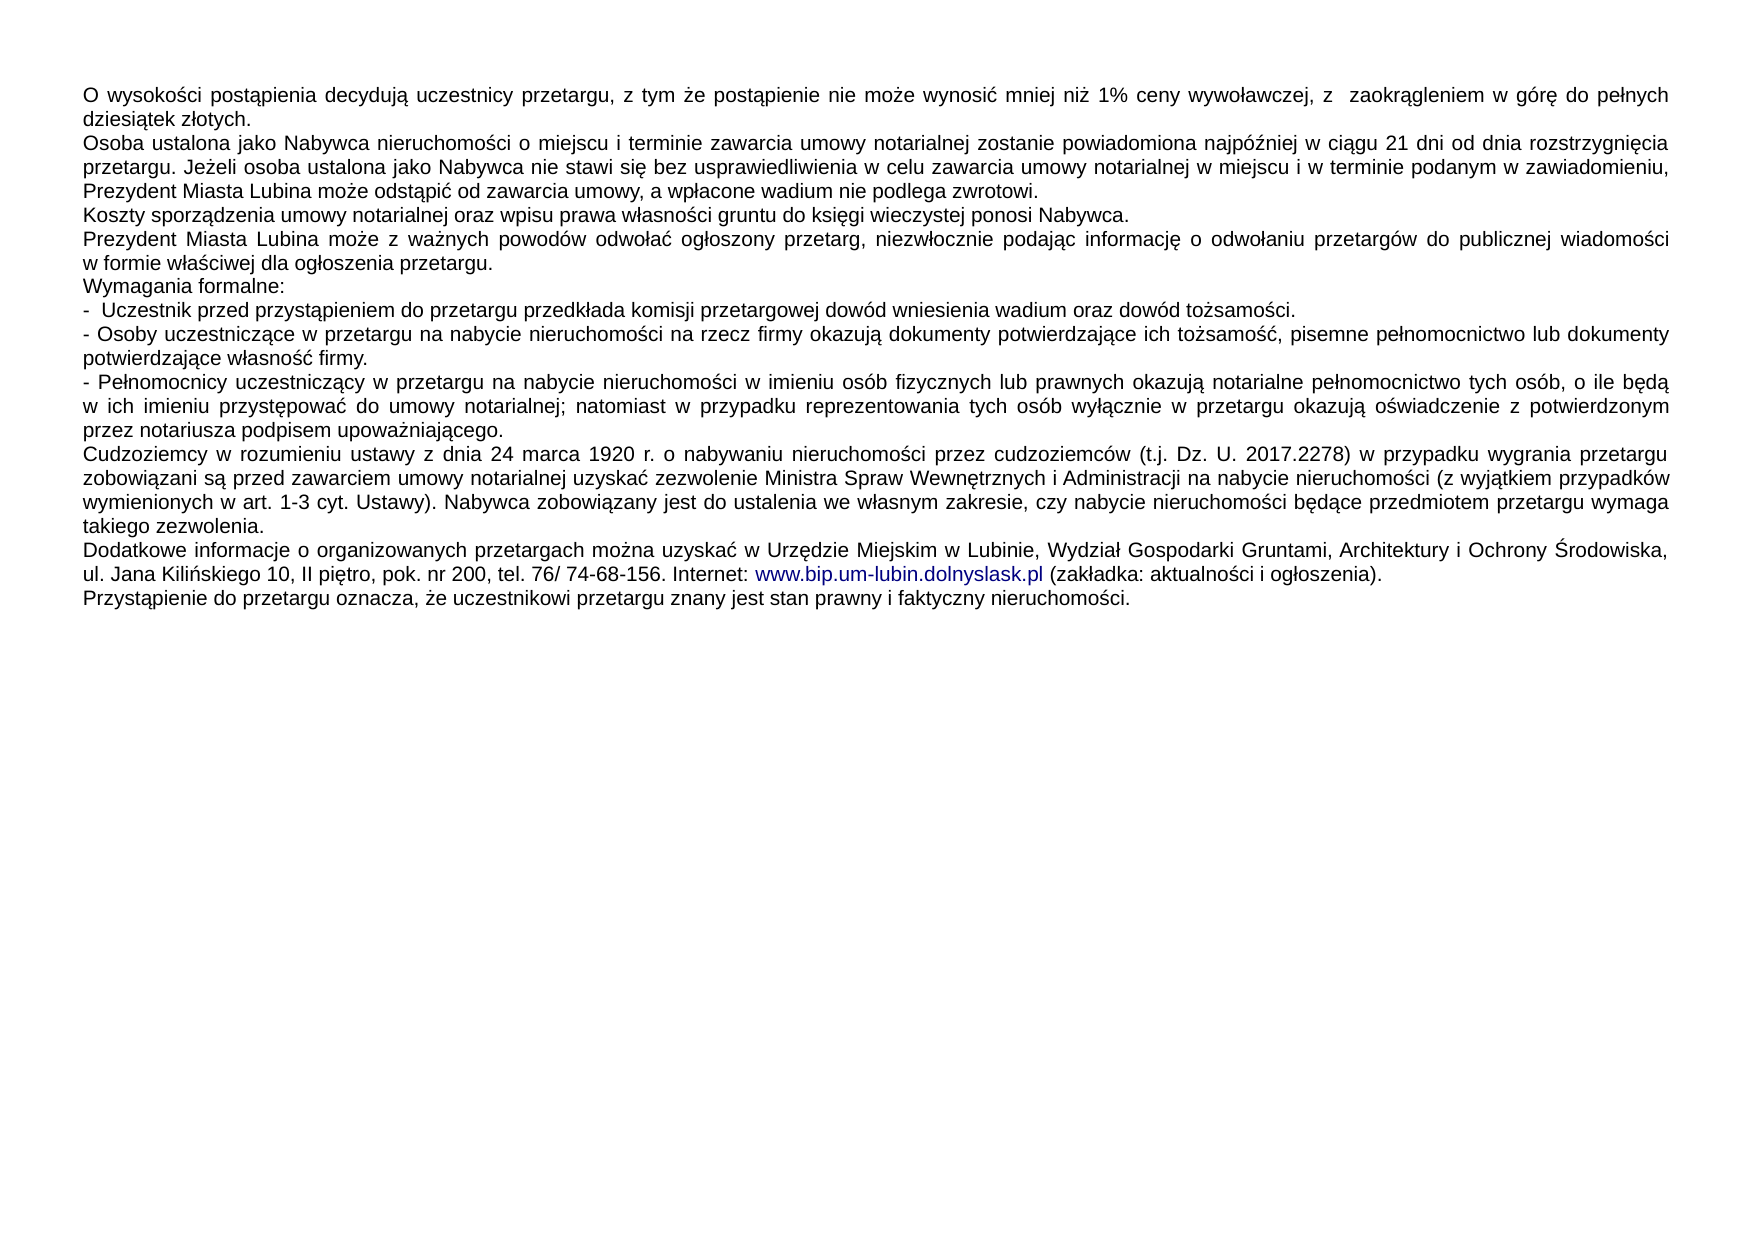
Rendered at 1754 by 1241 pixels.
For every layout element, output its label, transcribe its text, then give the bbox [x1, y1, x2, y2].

list - Uczestnik przed przystąpieniem do przetargu przedkłada komisji przetargowej dowód wniesienia wadium oraz dowód tożsamości. [83, 298, 1671, 322]
text Przystąpienie do przetargu oznacza, że uczestnikowi przetargu znany jest stan prawny i faktyczny nieruchomości. [83, 586, 1671, 610]
text Osoba ustalona jako Nabywca nieruchomości o miejscu i terminie zawarcia umowy notarialnej zostanie powiadomiona najpóźniej w ciągu 21 dni od dnia rozstrzygnięcia przetargu. Jeżeli osoba ustalona jako Nabywca nie stawi się bez usprawiedliwienia w celu zawarcia umowy notarialnej w miejscu i w terminie podanym w zawiadomieniu, Prezydent Miasta Lubina może odstąpić od zawarcia umowy, a wpłacone wadium nie podlega zwrotowi. [83, 131, 1671, 202]
text O wysokości postąpienia decydują uczestnicy przetargu, z tym że postąpienie nie może wynosić mniej niż 1% ceny wywoławczej, z zaokrągleniem w górę do pełnych dziesiątek złotych. [83, 83, 1671, 131]
text Dodatkowe informacje o organizowanych przetargach można uzyskać w Urzędzie Miejskim w Lubinie, Wydział Gospodarki Gruntami, Architektury i Ochrony Środowiska, ul. Jana Kilińskiego 10, II piętro, pok. nr 200, tel. 76/ 74-68-156. Internet: www.bip.um-lubin.dolnyslask.pl (zakładka: aktualności i ogłoszenia). [83, 538, 1671, 586]
list - Osoby uczestniczące w przetargu na nabycie nieruchomości na rzecz firmy okazują dokumenty potwierdzające ich tożsamość, pisemne pełnomocnictwo lub dokumenty potwierdzające własność firmy. [83, 322, 1671, 370]
text Koszty sporządzenia umowy notarialnej oraz wpisu prawa własności gruntu do księgi wieczystej ponosi Nabywca. [83, 202, 1671, 226]
text Prezydent Miasta Lubina może z ważnych powodów odwołać ogłoszony przetarg, niezwłocznie podając informację o odwołaniu przetargów do publicznej wiadomości w formie właściwej dla ogłoszenia przetargu. [83, 226, 1671, 274]
list - Pełnomocnicy uczestniczący w przetargu na nabycie nieruchomości w imieniu osób fizycznych lub prawnych okazują notarialne pełnomocnictwo tych osób, o ile będą w ich imieniu przystępować do umowy notarialnej; natomiast w przypadku reprezentowania tych osób wyłącznie w przetargu okazują oświadczenie z potwierdzonym przez notariusza podpisem upoważniającego. [83, 370, 1671, 442]
text Cudzoziemcy w rozumieniu ustawy z dnia 24 marca 1920 r. o nabywaniu nieruchomości przez cudzoziemców (t.j. Dz. U. 2017.2278) w przypadku wygrania przetargu zobowiązani są przed zawarciem umowy notarialnej uzyskać zezwolenie Ministra Spraw Wewnętrznych i Administracji na nabycie nieruchomości (z wyjątkiem przypadków wymienionych w art. 1-3 cyt. Ustawy). Nabywca zobowiązany jest do ustalenia we własnym zakresie, czy nabycie nieruchomości będące przedmiotem przetargu wymaga takiego zezwolenia. [83, 442, 1671, 538]
text Wymagania formalne: [83, 274, 1671, 298]
